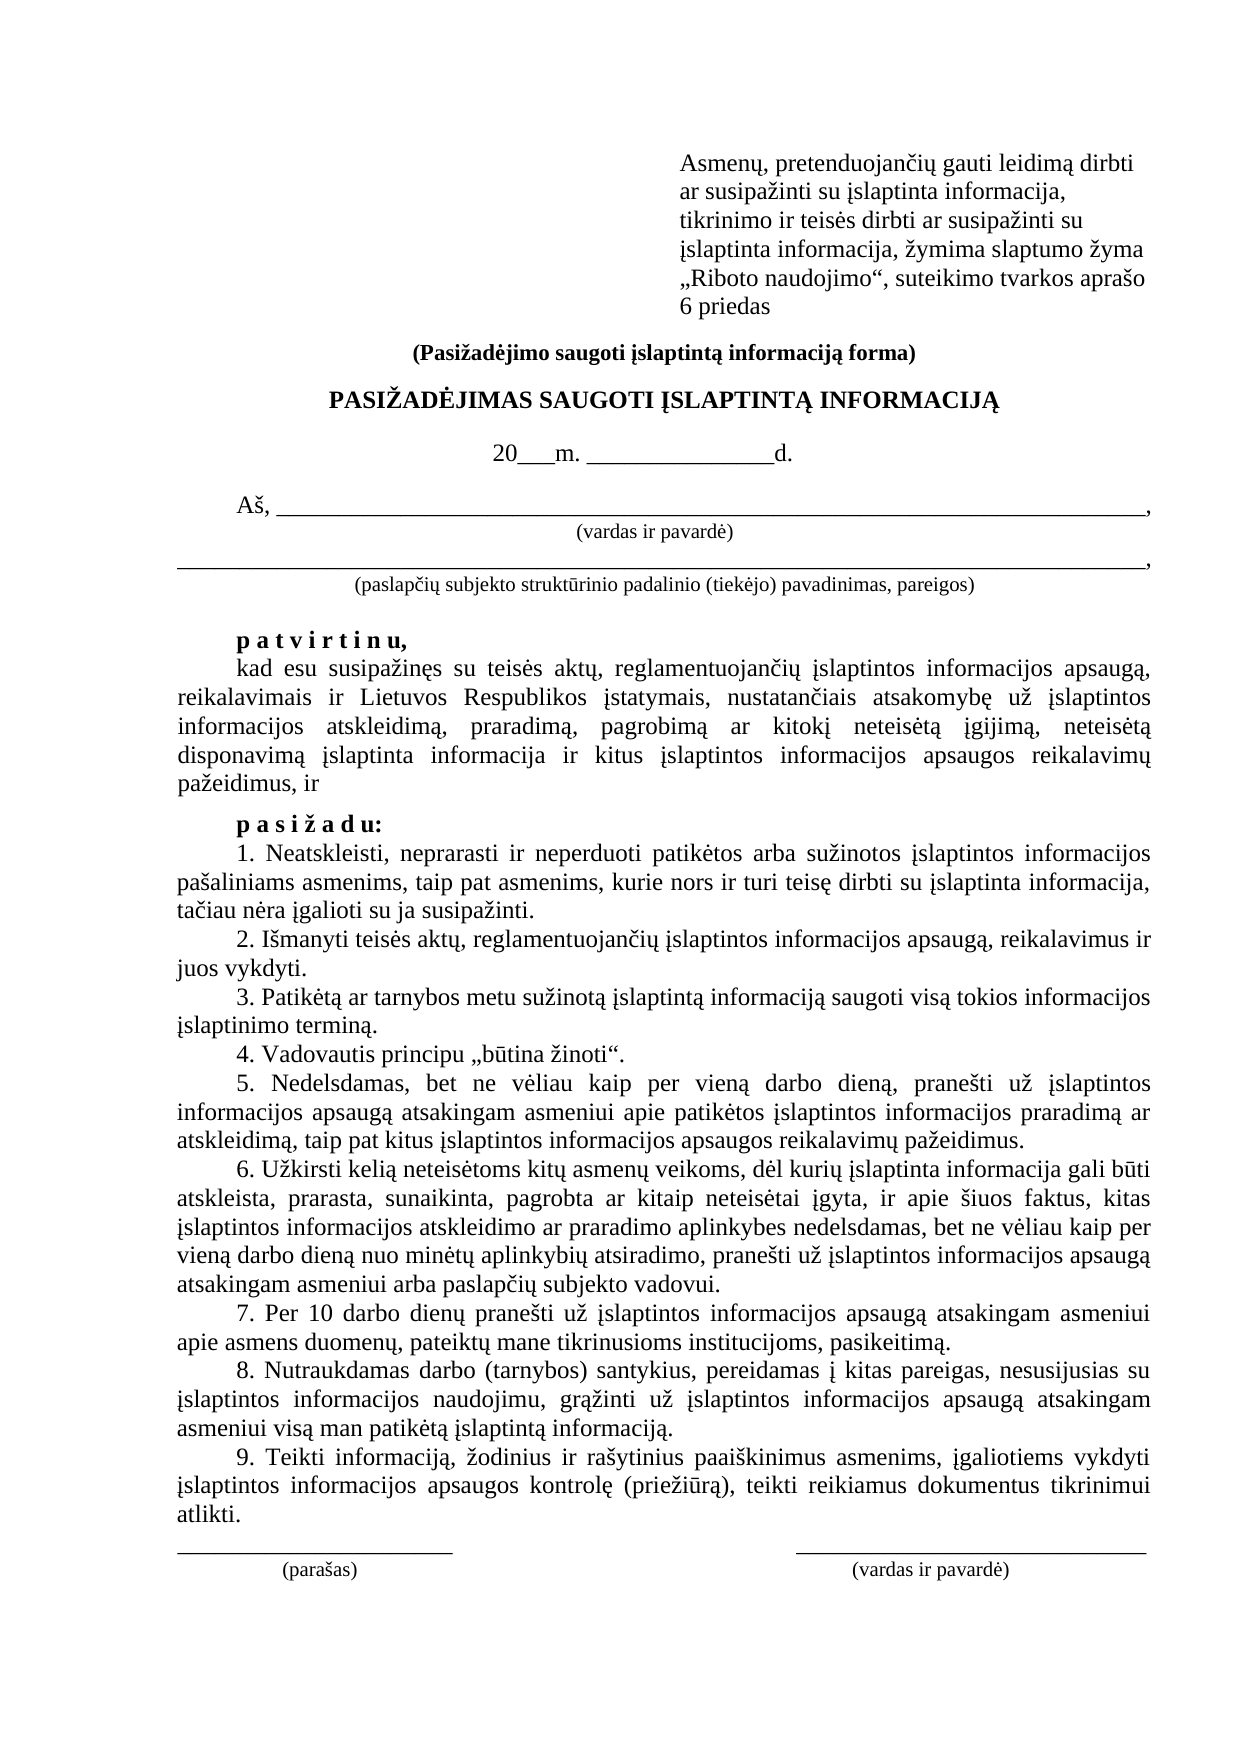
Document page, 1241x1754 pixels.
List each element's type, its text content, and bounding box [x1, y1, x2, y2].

text (paslapčių subjekto struktūrinio padalinio (tiekėjo) pavadinimas, pareigos) [340, 572, 1152, 596]
text 1. Neatskleisti, neprarasti ir neperduoti patikėtos arba sužinotos įslaptintos informacijos pašaliniams asmenims, taip pat asmenims, kurie nors ir turi teisę dirbti su įslaptinta informacija, tačiau nėra įgalioti su ja susipažinti. [177, 838, 1152, 924]
text 4. Vadovautis principu „būtina žinoti“. [177, 1039, 1152, 1068]
text (Pasižadėjimo saugoti įslaptintą informaciją forma) [177, 339, 1152, 366]
text PASIŽADĖJIMAS SAUGOTI ĮSLAPTINTĄ INFORMACIJĄ [177, 385, 1152, 413]
text ______________________ ____________________________ [177, 1528, 1152, 1557]
text 20___m. _______________d. [177, 438, 1152, 466]
text 2. Išmanyti teisės aktų, reglamentuojančių įslaptintos informacijos apsaugą, reikalavimus ir juos vykdyti. [177, 924, 1152, 982]
text (parašas) (vardas ir pavardė) [177, 1557, 1152, 1581]
text , [177, 543, 1152, 572]
text 3. Patikėtą ar tarnybos metu sužinotą įslaptintą informaciją saugoti visą tokios informacijos įslaptinimo terminą. [177, 982, 1152, 1039]
text Aš, , [177, 490, 1152, 519]
text 8. Nutraukdamas darbo (tarnybos) santykius, pereidamas į kitas pareigas, nesusijusias su įslaptintos informacijos naudojimu, grąžinti už įslaptintos informacijos apsaugą atsakingam asmeniui visą man patikėtą įslaptintą informaciją. [177, 1356, 1152, 1442]
text p a t v i r t i n u, [236, 625, 1152, 653]
text (vardas ir pavardė) [340, 519, 1152, 543]
text 5. Nedelsdamas, bet ne vėliau kaip per vieną darbo dieną, pranešti už įslaptintos informacijos apsaugą atsakingam asmeniui apie patikėtos įslaptintos informacijos praradimą ar atskleidimą, taip pat kitus įslaptintos informacijos apsaugos reikalavimų pažeidimus. [177, 1068, 1152, 1154]
text 6. Užkirsti kelią neteisėtoms kitų asmenų veikoms, dėl kurių įslaptinta informacija gali būti atskleista, prarasta, sunaikinta, pagrobta ar kitaip neteisėtai įgyta, ir apie šiuos faktus, kitas įslaptintos informacijos atskleidimo ar praradimo aplinkybes nedelsdamas, bet ne vėliau kaip per vieną darbo dieną nuo minėtų aplinkybių atsiradimo, pranešti už įslaptintos informacijos apsaugą atsakingam asmeniui arba paslapčių subjekto vadovui. [177, 1154, 1152, 1298]
text kad esu susipažinęs su teisės aktų, reglamentuojančių įslaptintos informacijos apsaugą, reikalavimais ir Lietuvos Respublikos įstatymais, nustatančiais atsakomybę už įslaptintos informacijos atskleidimą, praradimą, pagrobimą ar kitokį neteisėtą įgijimą, neteisėtą disponavimą įslaptinta informacija ir kitus įslaptintos informacijos apsaugos reikalavimų pažeidimus, ir [177, 653, 1152, 797]
text Asmenų, pretenduojančių gauti leidimą dirbti ar susipažinti su įslaptinta informacija, tikrinimo ir teisės dirbti ar susipažinti su įslaptinta informacija, žymima slaptumo žyma „Riboto naudojimo“, suteikimo tvarkos aprašo 6 priedas [679, 148, 1152, 320]
text 7. Per 10 darbo dienų pranešti už įslaptintos informacijos apsaugą atsakingam asmeniui apie asmens duomenų, pateiktų mane tikrinusioms institucijoms, pasikeitimą. [177, 1298, 1152, 1356]
text p a s i ž a d u: [177, 809, 1152, 838]
text 9. Teikti informaciją, žodinius ir rašytinius paaiškinimus asmenims, įgaliotiems vykdyti įslaptintos informacijos apsaugos kontrolę (priežiūrą), teikti reikiamus dokumentus tikrinimui atlikti. [177, 1442, 1152, 1528]
